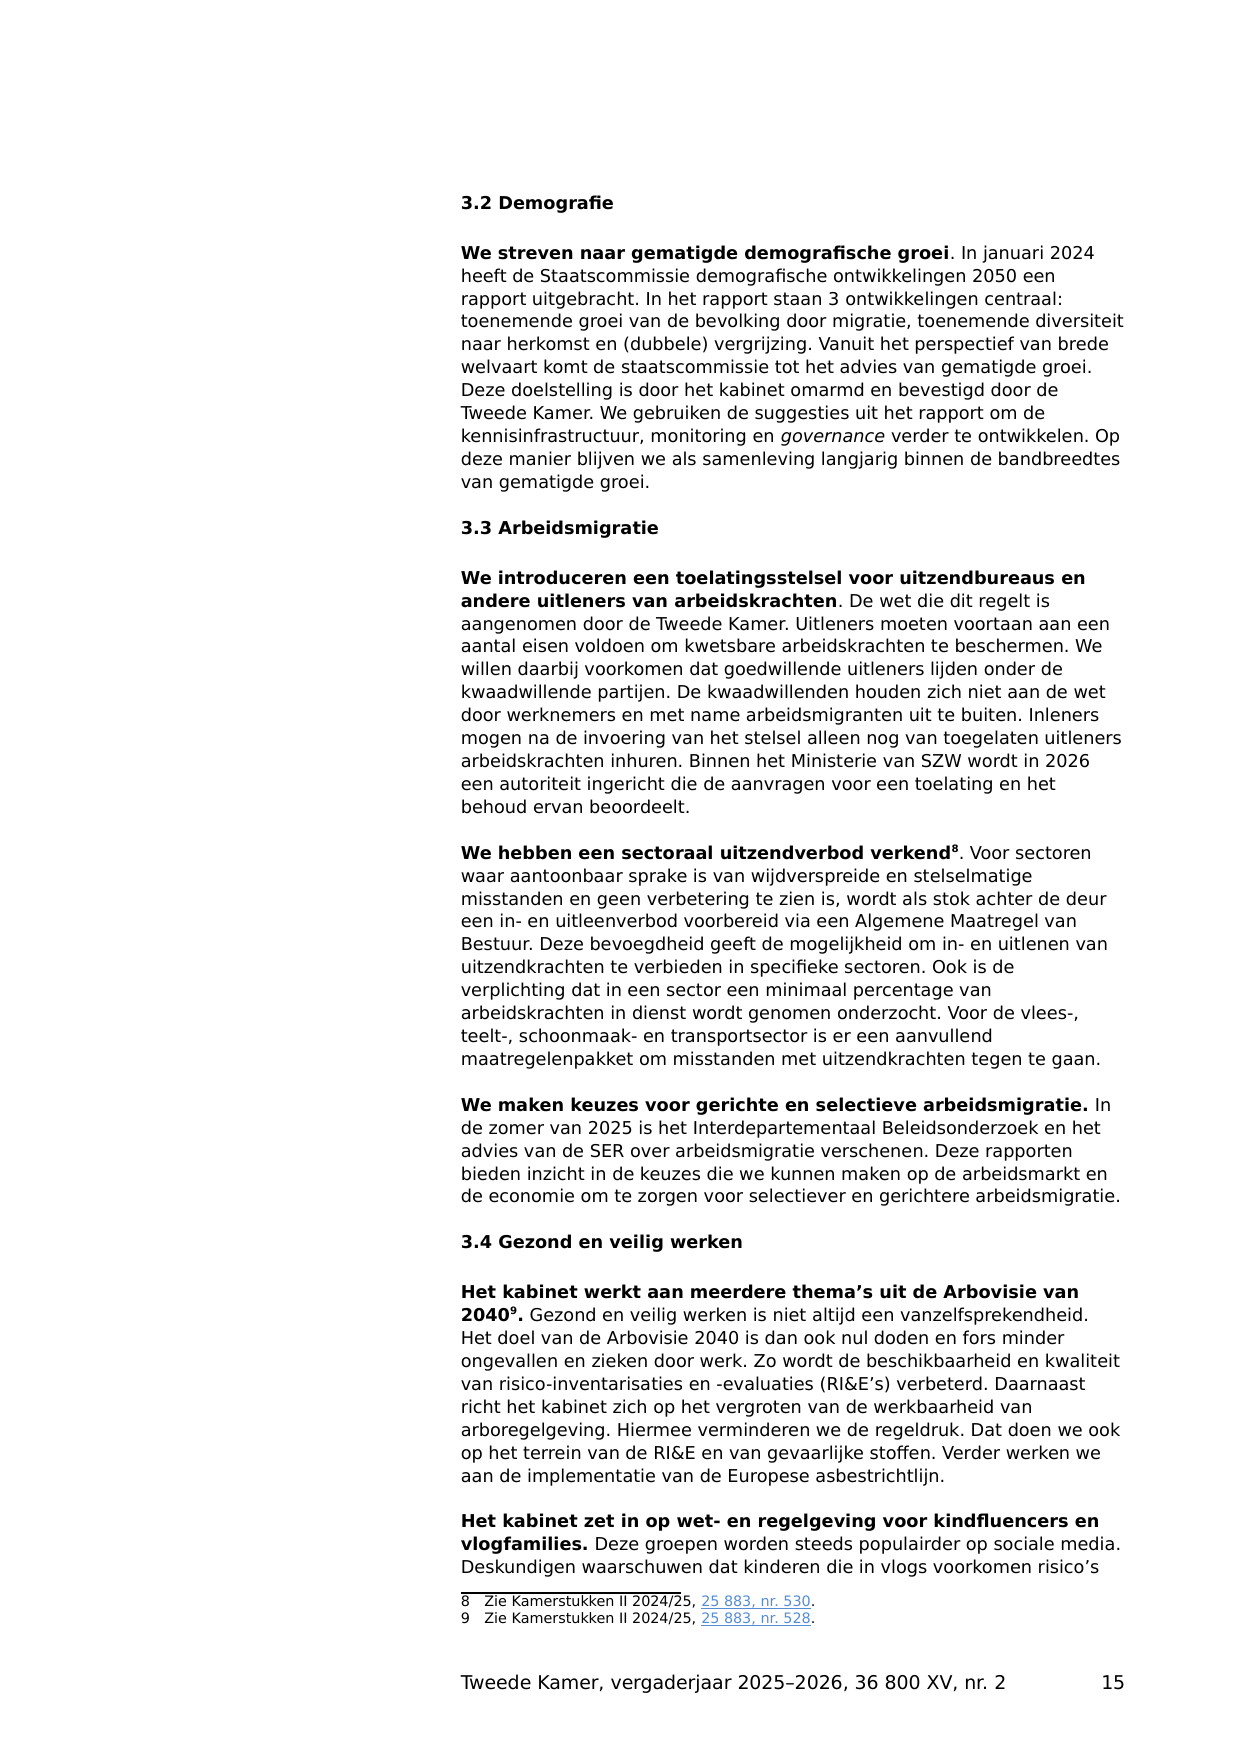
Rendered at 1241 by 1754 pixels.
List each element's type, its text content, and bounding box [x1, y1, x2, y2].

text We maken keuzes voor gerichte en selectieve arbeidsmigratie. In de zomer van 2025 is het Interdepartementaal Beleidsonderzoek en het advies van de SER over arbeidsmigratie verschenen. Deze rapporten bieden inzicht in de keuzes die we kunnen maken op de arbeidsmarkt en de economie om te zorgen voor selectiever en gerichtere arbeidsmigratie. [461, 1093, 1125, 1207]
text We introduceren een toelatingsstelsel voor uitzendbureaus en andere uitleners van arbeidskrachten. De wet die dit regelt is aangenomen door de Tweede Kamer. Uitleners moeten voortaan aan een aantal eisen voldoen om kwetsbare arbeidskrachten te beschermen. We willen daarbij voorkomen dat goedwillende uitleners lijden onder de kwaadwillende partijen. De kwaadwillenden houden zich niet aan de wet door werknemers en met name arbeidsmigranten uit te buiten. Inleners mogen na de invoering van het stelsel alleen nog van toegelaten uitleners arbeidskrachten inhuren. Binnen het Ministerie van SZW wordt in 2026 een autoriteit ingericht die de aanvragen voor een toelating en het behoud ervan beoordeelt. [461, 566, 1125, 818]
text __Zie Kamerstukken II 2024/25, 25 883, nr. 530. [461, 1593, 1125, 1610]
text We streven naar gematigde demografische groei. In januari 2024 heeft de Staatscommissie demografische ontwikkelingen 2050 een rapport uitgebracht. In het rapport staan 3 ontwikkelingen centraal: toenemende groei van de bevolking door migratie, toenemende diversiteit naar herkomst en (dubbele) vergrijzing. Vanuit het perspectief van brede welvaart komt de staatscommissie tot het advies van gematigde groei. Deze doelstelling is door het kabinet omarmd en bevestigd door de Tweede Kamer. We gebruiken de suggesties uit het rapport om de kennisinfrastructuur, monitoring en governance verder te ontwikkelen. Op deze manier blijven we als samenleving langjarig binnen de bandbreedtes van gematigde groei. [461, 241, 1125, 493]
text 3.4 Gezond en veilig werken [461, 1230, 1125, 1253]
text Het kabinet werkt aan meerdere thema’s uit de Arbovisie van 2040. Gezond en veilig werken is niet altijd een vanzelfsprekendheid. Het doel van de Arbovisie 2040 is dan ook nul doden en fors minder ongevallen en zieken door werk. Zo wordt de beschikbaarheid en kwaliteit van risico-inventarisaties en -evaluaties (RI&E’s) verbeterd. Daarnaast richt het kabinet zich op het vergroten van de werkbaarheid van arboregelgeving. Hiermee verminderen we de regeldruk. Dat doen we ook op het terrein van de RI&E en van gevaarlijke stoffen. Verder werken we aan de implementatie van de Europese asbestrichtlijn. [461, 1280, 1125, 1487]
text 3.3 Arbeidsmigratie [461, 516, 1125, 539]
text We hebben een sectoraal uitzendverbod verkend. Voor sectoren waar aantoonbaar sprake is van wijdverspreide en stelselmatige misstanden en geen verbetering te zien is, wordt als stok achter de deur een in- en uitleenverbod voorbereid via een Algemene Maatregel van Bestuur. Deze bevoegdheid geeft de mogelijkheid om in- en uitlenen van uitzendkrachten te verbieden in specifieke sectoren. Ook is de verplichting dat in een sector een minimaal percentage van arbeidskrachten in dienst wordt genomen onderzocht. Voor de vlees-, teelt-, schoonmaak- en transportsector is er een aanvullend maatregelenpakket om misstanden met uitzendkrachten tegen te gaan. [461, 841, 1125, 1070]
text __Zie Kamerstukken II 2024/25, 25 883, nr. 528. [461, 1610, 1125, 1627]
text 3.2 Demografie [461, 191, 1125, 214]
text Het kabinet zet in op wet- en regelgeving voor kindfluencers en vlogfamilies. Deze groepen worden steeds populairder op sociale media. Deskundigen waarschuwen dat kinderen die in vlogs voorkomen risico’s [461, 1509, 1125, 1578]
